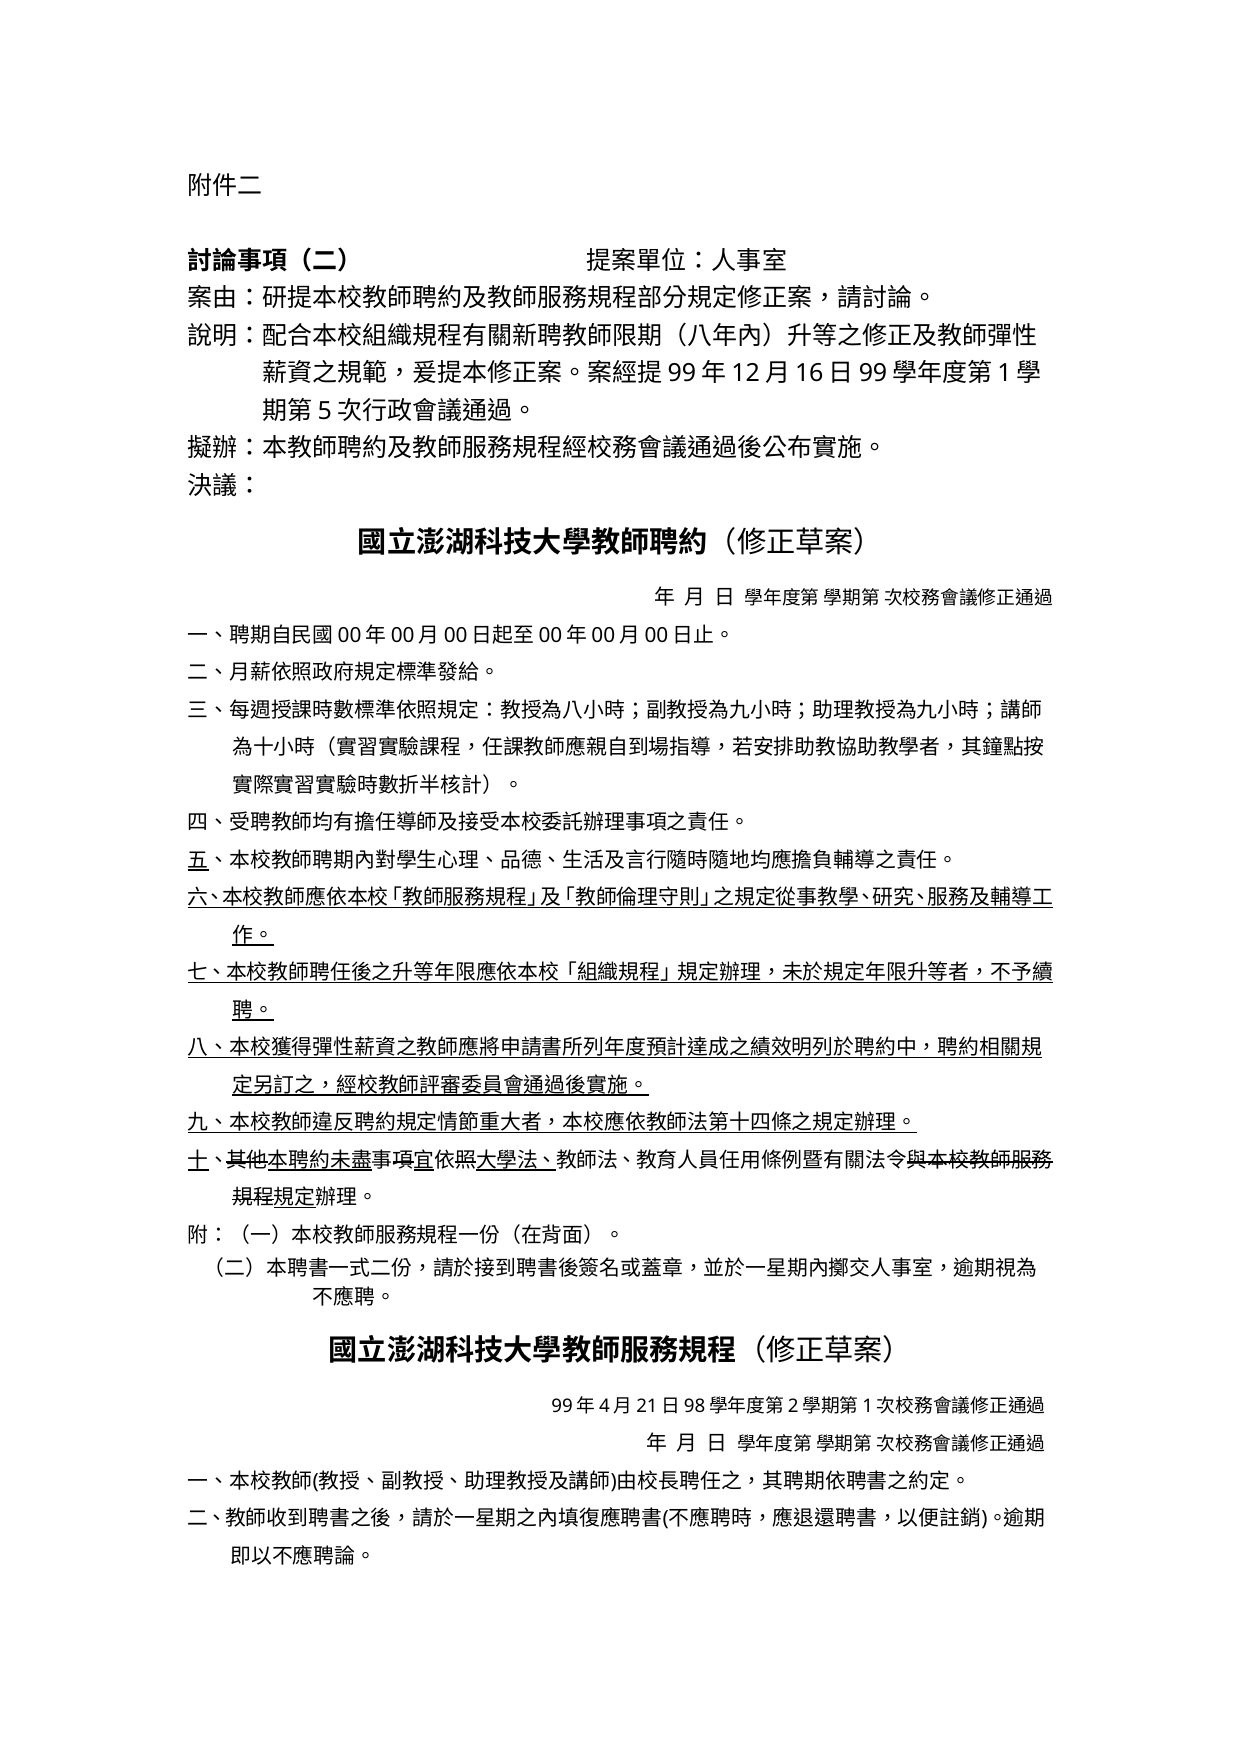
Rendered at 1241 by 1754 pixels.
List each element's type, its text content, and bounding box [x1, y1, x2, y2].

text 作。 [187, 908, 1053, 952]
text 年 月 日 學年度第 學期第 次校務會議修正通過 [187, 577, 1053, 614]
text 二、教師收到聘書之後，請於一星期之內填復應聘書(不應聘時，應退還聘書，以便註銷)。逾期即以不應聘論。 [187, 1498, 1045, 1573]
text 六、本校教師應依本校「教師服務規程」及「教師倫理守則」之規定從事教學、研究、服務及輔導工 [187, 877, 1053, 907]
text 案由：研提本校教師聘約及教師服務規程部分規定修正案，請討論。 [187, 277, 1053, 314]
text 五、本校教師聘期內對學生心理、品德、生活及言行隨時隨地均應擔負輔導之責任。 [187, 839, 1053, 877]
text 國立澎湖科技大學教師聘約（修正草案） [187, 502, 1053, 577]
text 說明：配合本校組織規程有關新聘教師限期（八年內）升等之修正及教師彈性薪資之規範，爰提本修正案。案經提99年12月16日99學年度第1學期第5次行政會議通過。 [187, 314, 1053, 427]
text 九、本校教師違反聘約規定情節重大者，本校應依教師法第十四條之規定辦理。 [187, 1102, 1053, 1139]
text 99年4月21日98學年度第2學期第1次校務會議修正通過 [187, 1385, 1045, 1423]
text 討論事項（二） 提案單位：人事室 [187, 239, 1053, 277]
text 附：（一）本校教師服務規程一份（在背面）。 [187, 1214, 1053, 1252]
text 二、月薪依照政府規定標準發給。 [187, 652, 1053, 689]
text 十、其他本聘約未盡事項宜依照大學法、教師法、教育人員任用條例暨有關法令與本校教師服務規程規定辦理。 [187, 1139, 1053, 1214]
text 擬辦：本教師聘約及教師服務規程經校務會議通過後公布實施。 [187, 427, 1053, 464]
text 四、受聘教師均有擔任導師及接受本校委託辦理事項之責任。 [187, 802, 1053, 839]
text 三、每週授課時數標準依照規定：教授為八小時；副教授為九小時；助理教授為九小時；講師為十小時（實習實驗課程，任課教師應親自到場指導，若安排助教協助教學者，其鐘點按實際實習實驗時數折半核計）。 [187, 689, 1053, 802]
text 附件二 [187, 164, 1053, 202]
text （二）本聘書一式二份，請於接到聘書後簽名或蓋章，並於一星期內擲交人事室，逾期視為不應聘。 [187, 1252, 1053, 1310]
text 聘。 [187, 983, 1053, 1027]
text 國立澎湖科技大學教師服務規程（修正草案） [187, 1310, 1053, 1385]
text 一、本校教師(教授、副教授、助理教授及講師)由校長聘任之，其聘期依聘書之約定。 [187, 1460, 1045, 1498]
text 一、聘期自民國00年00月00日起至00年00月00日止。 [187, 614, 1053, 652]
text 七、本校教師聘任後之升等年限應依本校「組織規程」規定辦理，未於規定年限升等者，不予續 [187, 952, 1053, 982]
text 決議： [187, 464, 1053, 502]
text 年 月 日 學年度第 學期第 次校務會議修正通過 [187, 1423, 1045, 1460]
text 八、本校獲得彈性薪資之教師應將申請書所列年度預計達成之績效明列於聘約中，聘約相關規定另訂之，經校教師評審委員會通過後實施。 [187, 1027, 1053, 1102]
